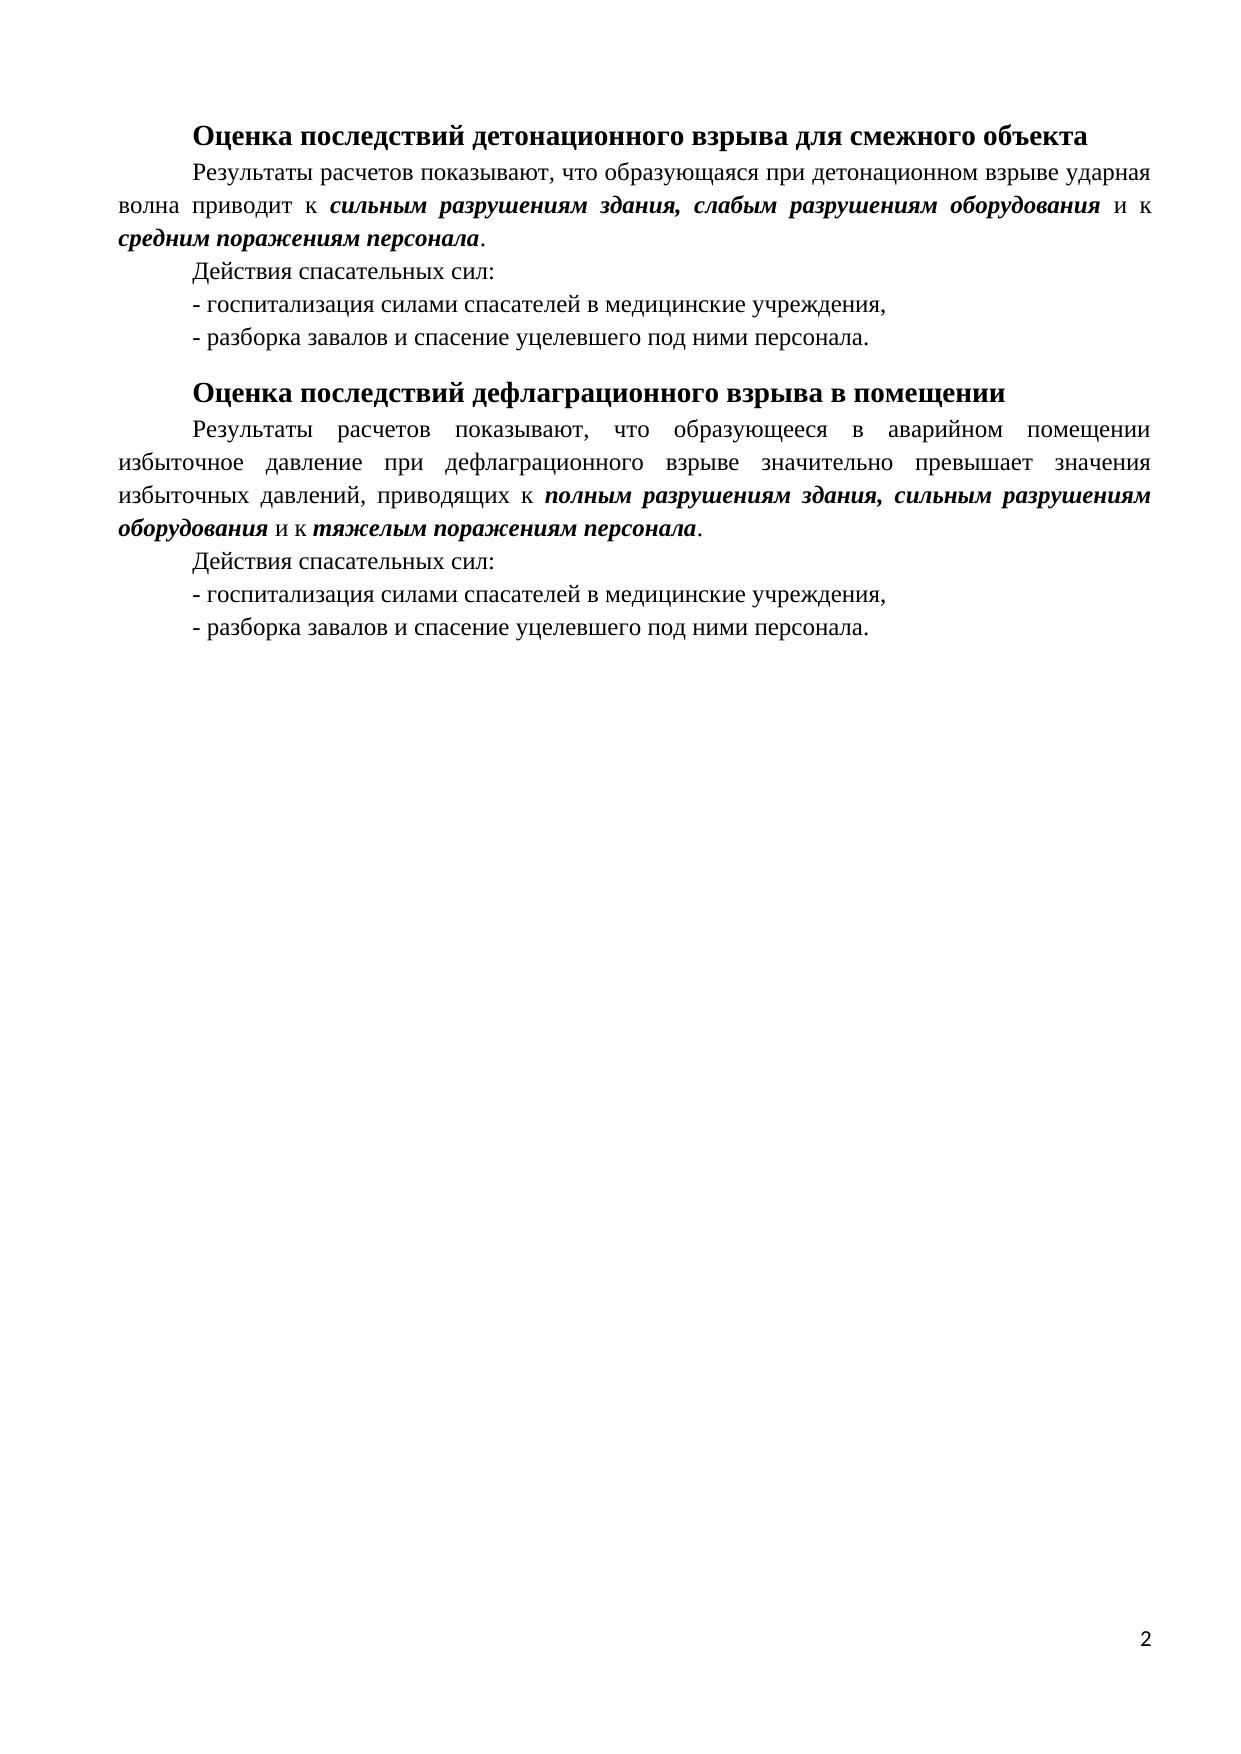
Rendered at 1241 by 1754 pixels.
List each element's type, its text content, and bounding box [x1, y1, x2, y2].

subtitle Оценка последствий дефлаграционного взрыва в помещении [118, 376, 1152, 409]
text - разборка завалов и спасение уцелевшего под ними персонала. [118, 612, 1152, 641]
text - разборка завалов и спасение уцелевшего под ними персонала. [118, 322, 1152, 351]
text Действия спасательных сил: [118, 256, 1152, 284]
subtitle Оценка последствий детонационного взрыва для смежного объекта [118, 118, 1152, 152]
text Результаты расчетов показывают, что образующееся в аварийном помещении избыточное давление при дефлаграционного взрыве значительно превышает значения избыточных давлений, приводящих к полным разрушениям здания, сильным разрушениям оборудования и к тяжелым поражениям персонала. [118, 414, 1152, 542]
text Действия спасательных сил: [118, 546, 1152, 575]
text Результаты расчетов показывают, что образующаяся при детонационном взрыве ударная волна приводит к сильным разрушениям здания, слабым разрушениям оборудования и к средним поражениям персонала. [118, 157, 1152, 251]
text - госпитализация силами спасателей в медицинские учреждения, [118, 289, 1152, 317]
text - госпитализация силами спасателей в медицинские учреждения, [118, 579, 1152, 608]
